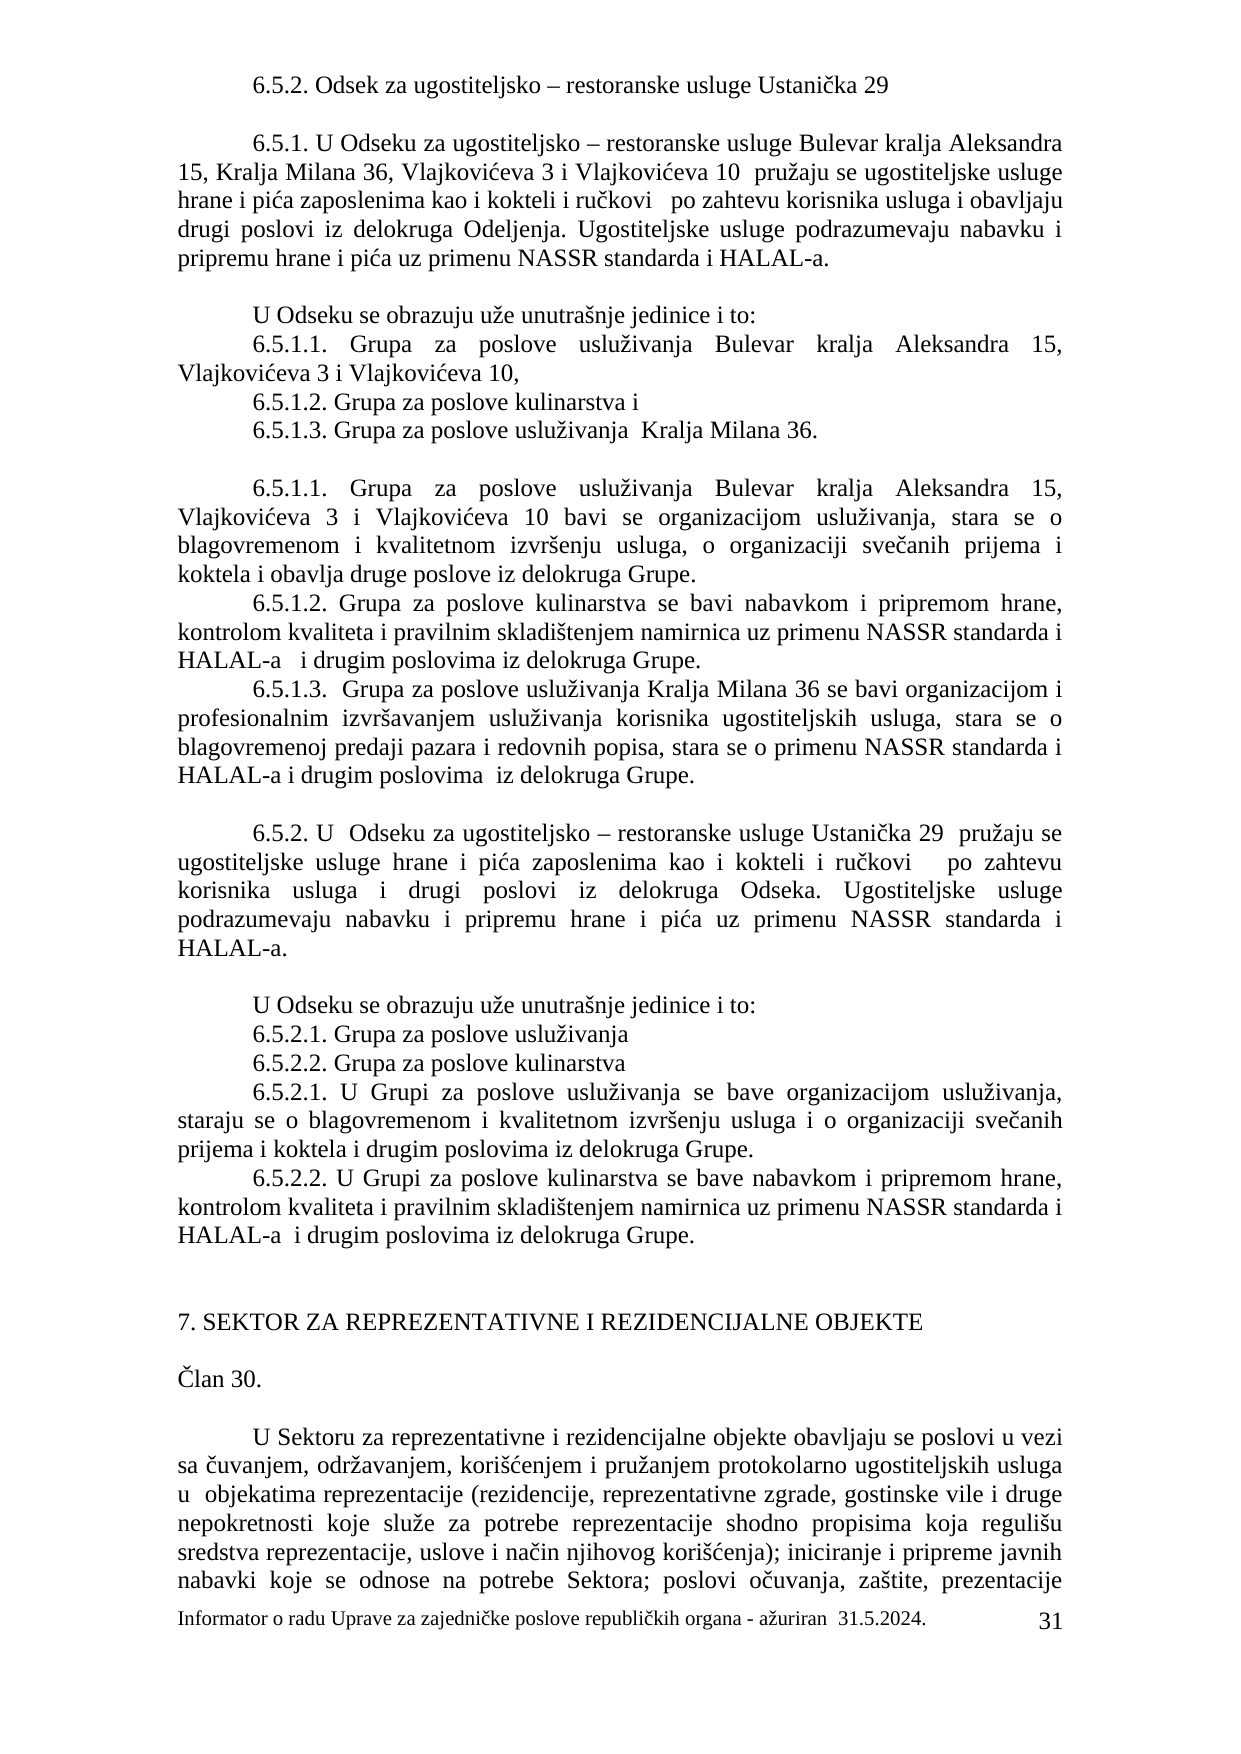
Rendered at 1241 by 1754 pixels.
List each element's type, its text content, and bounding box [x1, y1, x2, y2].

subtitle 6.5.1.3. Grupa za poslove usluživanja Kralja Milana 36. [177, 415, 1063, 444]
subtitle 6.5.1.3. Grupa za poslove usluživanja Kralja Milana 36 se bavi organizacijom i profesionalnim izvršavanjem usluživanja korisnika ugostiteljskih usluga, stara se o blagovremenoj predaji pazara i redovnih popisa, stara se o primenu NASSR standarda i HALAL-a i drugim poslovima iz delokruga Grupe. [177, 674, 1063, 789]
subtitle 6.5.1.2. Grupa za poslove kulinarstva se bavi nabavkom i pripremom hrane, kontrolom kvaliteta i pravilnim skladištenjem namirnica uz primenu NASSR standarda i HALAL-a i drugim poslovima iz delokruga Grupe. [177, 588, 1063, 674]
subtitle 6.5.1.1. Grupa za poslove usluživanja Bulevar kralja Aleksandra 15, Vlajkovićeva 3 i Vlajkovićeva 10 bavi se organizacijom usluživanja, stara se o blagovremenom i kvalitetnom izvršenju usluga, o organizaciji svečanih prijema i koktela i obavlja druge poslove iz delokruga Grupe. [177, 473, 1063, 588]
subtitle 6.5.2. U Odseku za ugostiteljsko – restoranske usluge Ustanička 29 pružaju se ugostiteljske usluge hrane i pića zaposlenima kao i kokteli i ručkovi po zahtevu korisnika usluga i drugi poslovi iz delokruga Odseka. Ugostiteljske usluge podrazumevaju nabavku i pripremu hrane i pića uz primenu NASSR standarda i HALAL-a. [177, 818, 1063, 962]
subtitle U Odseku se obrazuju uže unutrašnje jedinice i to: [177, 300, 1063, 329]
subtitle U Sektoru za reprezentativne i rezidencijalne objekte obavljaju se poslovi u vezi sa čuvanjem, održavanjem, korišćenjem i pružanjem protokolarno ugostiteljskih usluga u objekatima reprezentacije (rezidencije, reprezentativne zgrade, gostinske vile i druge nepokretnosti koje služe za potrebe reprezentacije shodno propisima koja regulišu sredstva reprezentacije, uslove i način njihovog korišćenja); iniciranje i pripreme javnih nabavki koje se odnose na potrebe Sektora; poslovi očuvanja, zaštite, prezentacije [177, 1422, 1063, 1594]
subtitle 6.5.1.2. Grupa za poslove kulinarstva i [177, 387, 1063, 415]
subtitle 6.5.2.1. U Grupi za poslove usluživanja se bave organizacijom usluživanja, staraju se o blagovremenom i kvalitetnom izvršenju usluga i o organizaciji svečanih prijema i koktela i drugim poslovima iz delokruga Grupe. [177, 1077, 1063, 1163]
subtitle Član 30. [177, 1364, 1063, 1393]
subtitle 6.5.2. Odsek za ugostiteljsko – restoranske usluge Ustanička 29 [177, 70, 1063, 99]
subtitle 7. SEKTOR ZA REPREZENTATIVNE I REZIDENCIJALNE OBJEKTE [177, 1307, 1063, 1335]
subtitle U Odseku se obrazuju uže unutrašnje jedinice i to: [177, 990, 1063, 1019]
subtitle 6.5.2.1. Grupa za poslove usluživanja [177, 1019, 1063, 1048]
subtitle 6.5.2.2. Grupa za poslove kulinarstva [177, 1048, 1063, 1077]
subtitle 6.5.2.2. U Grupi za poslove kulinarstva se bave nabavkom i pripremom hrane, kontrolom kvaliteta i pravilnim skladištenjem namirnica uz primenu NASSR standarda i HALAL-a i drugim poslovima iz delokruga Grupe. [177, 1163, 1063, 1249]
subtitle 6.5.1. U Odseku za ugostiteljsko – restoranske usluge Bulevar kralja Aleksandra 15, Kralja Milana 36, Vlajkovićeva 3 i Vlajkovićeva 10 pružaju se ugostiteljske usluge hrane i pića zaposlenima kao i kokteli i ručkovi po zahtevu korisnika usluga i obavljaju drugi poslovi iz delokruga Odeljenja. Ugostiteljske usluge podrazumevaju nabavku i pripremu hrane i pića uz primenu NASSR standarda i HALAL-a. [177, 128, 1063, 272]
subtitle 6.5.1.1. Grupa za poslove usluživanja Bulevar kralja Aleksandra 15, Vlajkovićeva 3 i Vlajkovićeva 10, [177, 329, 1063, 387]
